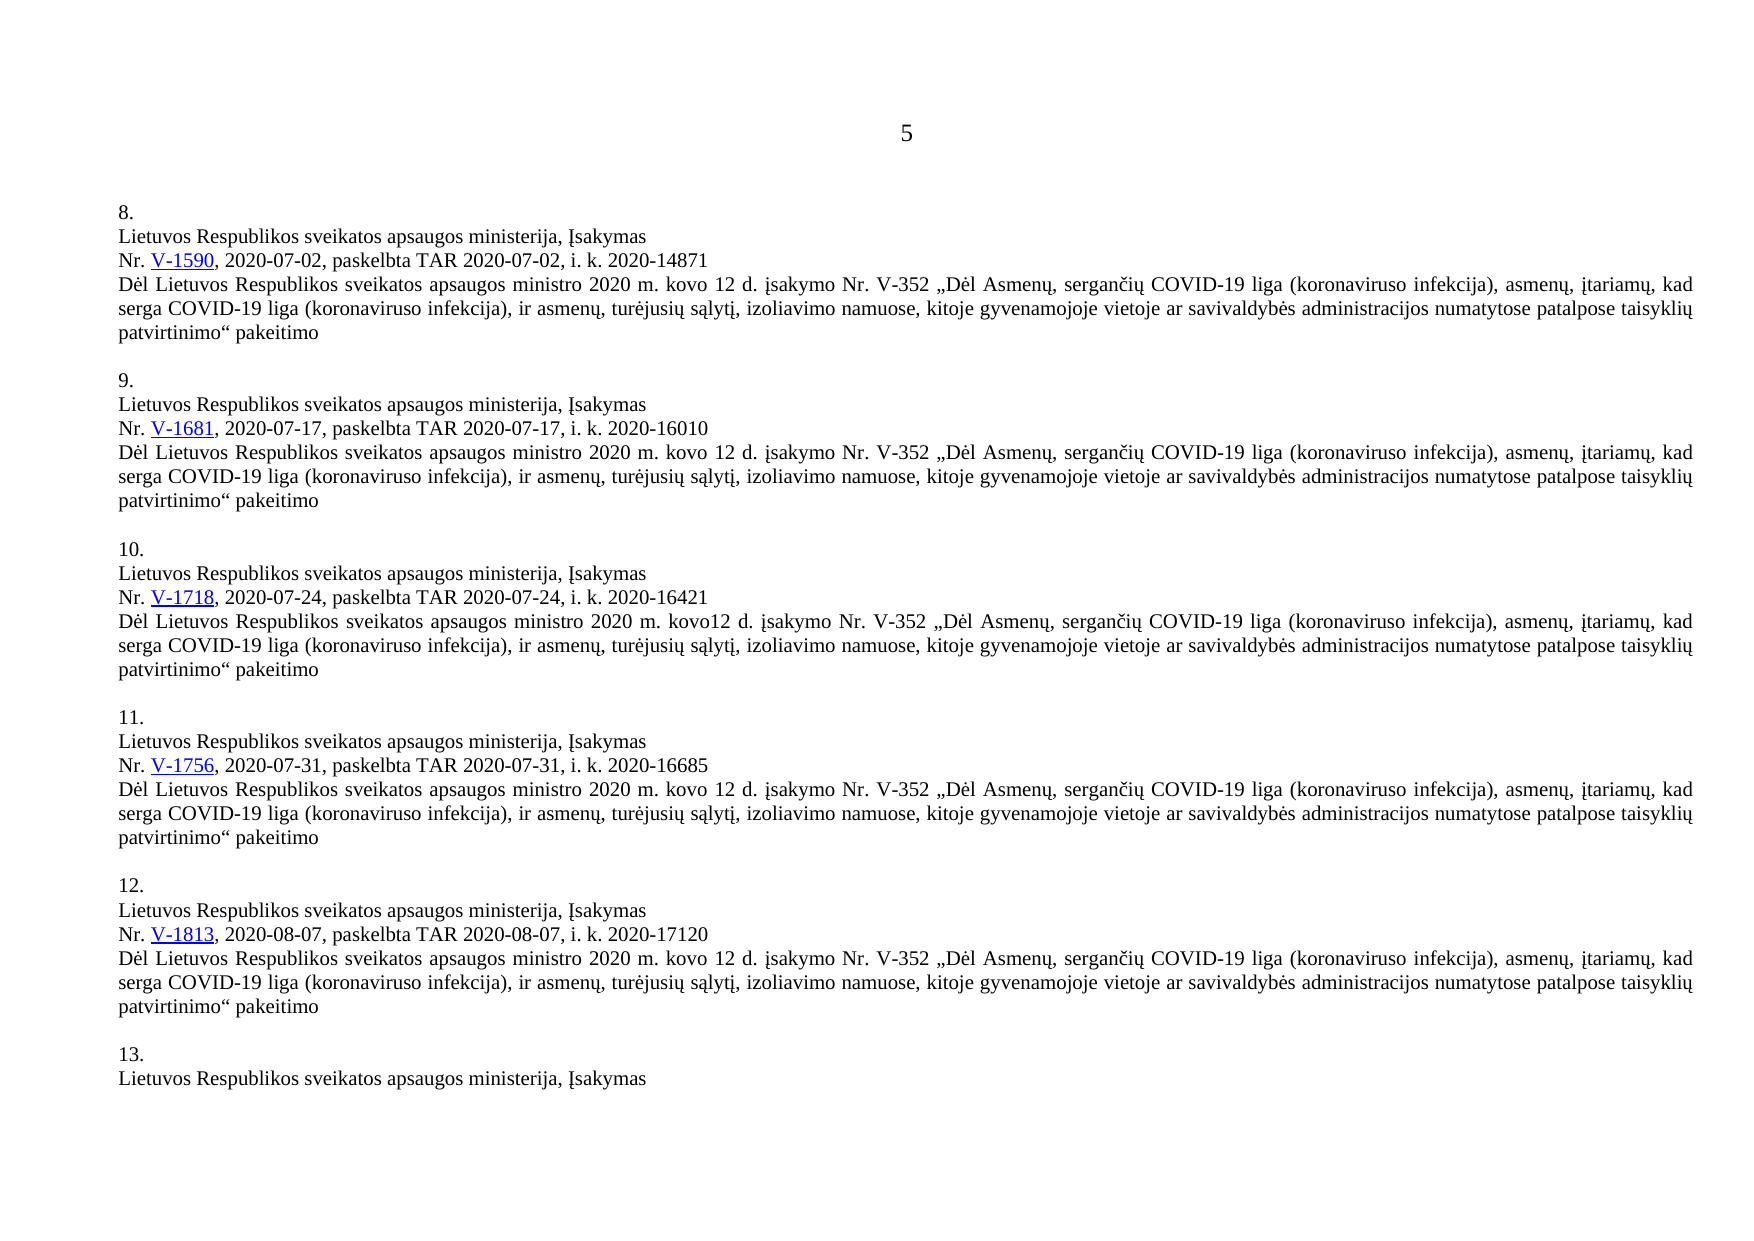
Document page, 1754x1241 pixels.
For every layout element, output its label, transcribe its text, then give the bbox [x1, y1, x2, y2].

text Dėl Lietuvos Respublikos sveikatos apsaugos ministro 2020 m. kovo12 d. įsakymo Nr. V-352 „Dėl Asmenų, sergančių COVID-19 liga (koronaviruso infekcija), asmenų, įtariamų, kad serga COVID-19 liga (koronaviruso infekcija), ir asmenų, turėjusių sąlytį, izoliavimo namuose, kitoje gyvenamojoje vietoje ar savivaldybės administracijos numatytose patalpose taisyklių patvirtinimo“ pakeitimo [118, 609, 1695, 681]
text Nr. V-1756, 2020-07-31, paskelbta TAR 2020-07-31, i. k. 2020-16685 [118, 753, 1695, 777]
text Nr. V-1681, 2020-07-17, paskelbta TAR 2020-07-17, i. k. 2020-16010 [118, 416, 1695, 440]
text 13. [118, 1042, 1695, 1066]
text 11. [118, 705, 1695, 729]
text Lietuvos Respublikos sveikatos apsaugos ministerija, Įsakymas [118, 729, 1695, 753]
text 12. [118, 873, 1695, 897]
text Dėl Lietuvos Respublikos sveikatos apsaugos ministro 2020 m. kovo 12 d. įsakymo Nr. V-352 „Dėl Asmenų, sergančių COVID-19 liga (koronaviruso infekcija), asmenų, įtariamų, kad serga COVID-19 liga (koronaviruso infekcija), ir asmenų, turėjusių sąlytį, izoliavimo namuose, kitoje gyvenamojoje vietoje ar savivaldybės administracijos numatytose patalpose taisyklių patvirtinimo“ pakeitimo [118, 946, 1695, 1018]
text 10. [118, 537, 1695, 561]
text Dėl Lietuvos Respublikos sveikatos apsaugos ministro 2020 m. kovo 12 d. įsakymo Nr. V-352 „Dėl Asmenų, sergančių COVID-19 liga (koronaviruso infekcija), asmenų, įtariamų, kad serga COVID-19 liga (koronaviruso infekcija), ir asmenų, turėjusių sąlytį, izoliavimo namuose, kitoje gyvenamojoje vietoje ar savivaldybės administracijos numatytose patalpose taisyklių patvirtinimo“ pakeitimo [118, 440, 1695, 512]
text Lietuvos Respublikos sveikatos apsaugos ministerija, Įsakymas [118, 392, 1695, 416]
text Dėl Lietuvos Respublikos sveikatos apsaugos ministro 2020 m. kovo 12 d. įsakymo Nr. V-352 „Dėl Asmenų, sergančių COVID-19 liga (koronaviruso infekcija), asmenų, įtariamų, kad serga COVID-19 liga (koronaviruso infekcija), ir asmenų, turėjusių sąlytį, izoliavimo namuose, kitoje gyvenamojoje vietoje ar savivaldybės administracijos numatytose patalpose taisyklių patvirtinimo“ pakeitimo [118, 272, 1695, 344]
text Dėl Lietuvos Respublikos sveikatos apsaugos ministro 2020 m. kovo 12 d. įsakymo Nr. V-352 „Dėl Asmenų, sergančių COVID-19 liga (koronaviruso infekcija), asmenų, įtariamų, kad serga COVID-19 liga (koronaviruso infekcija), ir asmenų, turėjusių sąlytį, izoliavimo namuose, kitoje gyvenamojoje vietoje ar savivaldybės administracijos numatytose patalpose taisyklių patvirtinimo“ pakeitimo [118, 777, 1695, 849]
text 9. [118, 368, 1695, 392]
text Lietuvos Respublikos sveikatos apsaugos ministerija, Įsakymas [118, 561, 1695, 585]
text Lietuvos Respublikos sveikatos apsaugos ministerija, Įsakymas [118, 1066, 1695, 1090]
text Lietuvos Respublikos sveikatos apsaugos ministerija, Įsakymas [118, 897, 1695, 922]
text Nr. V-1813, 2020-08-07, paskelbta TAR 2020-08-07, i. k. 2020-17120 [118, 922, 1695, 946]
text Nr. V-1718, 2020-07-24, paskelbta TAR 2020-07-24, i. k. 2020-16421 [118, 585, 1695, 609]
text 8. [118, 200, 1695, 224]
text Nr. V-1590, 2020-07-02, paskelbta TAR 2020-07-02, i. k. 2020-14871 [118, 248, 1695, 272]
text Lietuvos Respublikos sveikatos apsaugos ministerija, Įsakymas [118, 224, 1695, 248]
